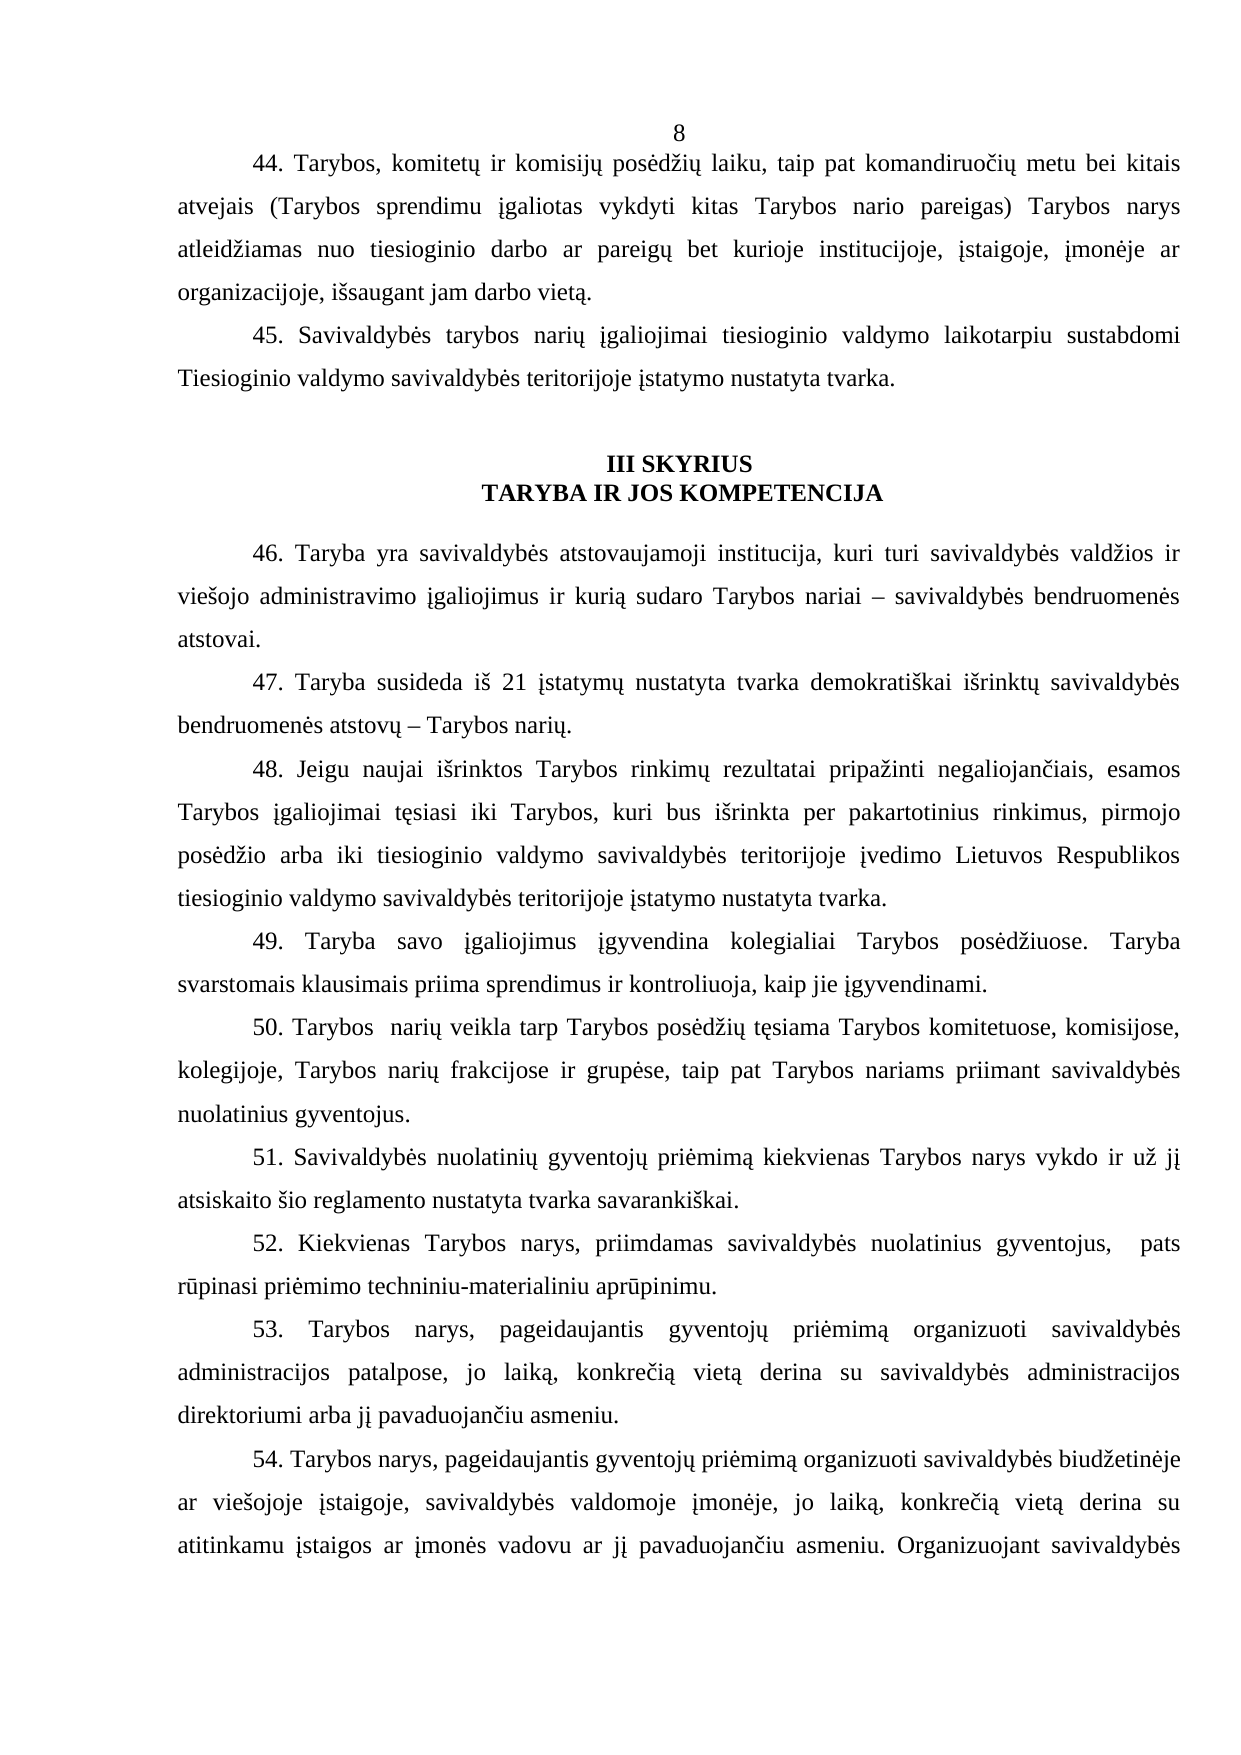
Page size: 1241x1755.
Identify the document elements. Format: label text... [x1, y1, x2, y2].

text 50. Tarybos narių veikla tarp Tarybos posėdžių tęsiama Tarybos komitetuose, komisijose, kolegijoje, Tarybos narių frakcijose ir grupėse, taip pat Tarybos nariams priimant savivaldybės nuolatinius gyventojus. [177, 1012, 1181, 1127]
text 44. Tarybos, komitetų ir komisijų posėdžių laiku, taip pat komandiruočių metu bei kitais atvejais (Tarybos sprendimu įgaliotas vykdyti kitas Tarybos nario pareigas) Tarybos narys atleidžiamas nuo tiesioginio darbo ar pareigų bet kurioje institucijoje, įstaigoje, įmonėje ar organizacijoje, išsaugant jam darbo vietą. [177, 148, 1181, 306]
text 49. Taryba savo įgaliojimus įgyvendina kolegialiai Tarybos posėdžiuose. Taryba svarstomais klausimais priima sprendimus ir kontroliuoja, kaip jie įgyvendinami. [177, 926, 1181, 998]
text 46. Taryba yra savivaldybės atstovaujamoji institucija, kuri turi savivaldybės valdžios ir viešojo administravimo įgaliojimus ir kurią sudaro Tarybos nariai – savivaldybės bendruomenės atstovai. [177, 538, 1181, 653]
text 54. Tarybos narys, pageidaujantis gyventojų priėmimą organizuoti savivaldybės biudžetinėje ar viešojoje įstaigoje, savivaldybės valdomoje įmonėje, jo laiką, konkrečią vietą derina su atitinkamu įstaigos ar įmonės vadovu ar jį pavaduojančiu asmeniu. Organizuojant savivaldybės [177, 1444, 1181, 1559]
text 53. Tarybos narys, pageidaujantis gyventojų priėmimą organizuoti savivaldybės administracijos patalpose, jo laiką, konkrečią vietą derina su savivaldybės administracijos direktoriumi arba jį pavaduojančiu asmeniu. [177, 1314, 1181, 1429]
text 45. Savivaldybės tarybos narių įgaliojimai tiesioginio valdymo laikotarpiu sustabdomi Tiesioginio valdymo savivaldybės teritorijoje įstatymo nustatyta tvarka. [177, 320, 1181, 392]
text III SKYRIUS [177, 449, 1181, 478]
text 51. Savivaldybės nuolatinių gyventojų priėmimą kiekvienas Tarybos narys vykdo ir už jį atsiskaito šio reglamento nustatyta tvarka savarankiškai. [177, 1142, 1181, 1214]
text 52. Kiekvienas Tarybos narys, priimdamas savivaldybės nuolatinius gyventojus, pats rūpinasi priėmimo techniniu-materialiniu aprūpinimu. [177, 1228, 1181, 1300]
text TARYBA IR JOS KOMPETENCIJA [177, 478, 1181, 507]
text 47. Taryba susideda iš 21 įstatymų nustatyta tvarka demokratiškai išrinktų savivaldybės bendruomenės atstovų – Tarybos narių. [177, 667, 1181, 739]
text 48. Jeigu naujai išrinktos Tarybos rinkimų rezultatai pripažinti negaliojančiais, esamos Tarybos įgaliojimai tęsiasi iki Tarybos, kuri bus išrinkta per pakartotinius rinkimus, pirmojo posėdžio arba iki tiesioginio valdymo savivaldybės teritorijoje įvedimo Lietuvos Respublikos tiesioginio valdymo savivaldybės teritorijoje įstatymo nustatyta tvarka. [177, 754, 1181, 912]
